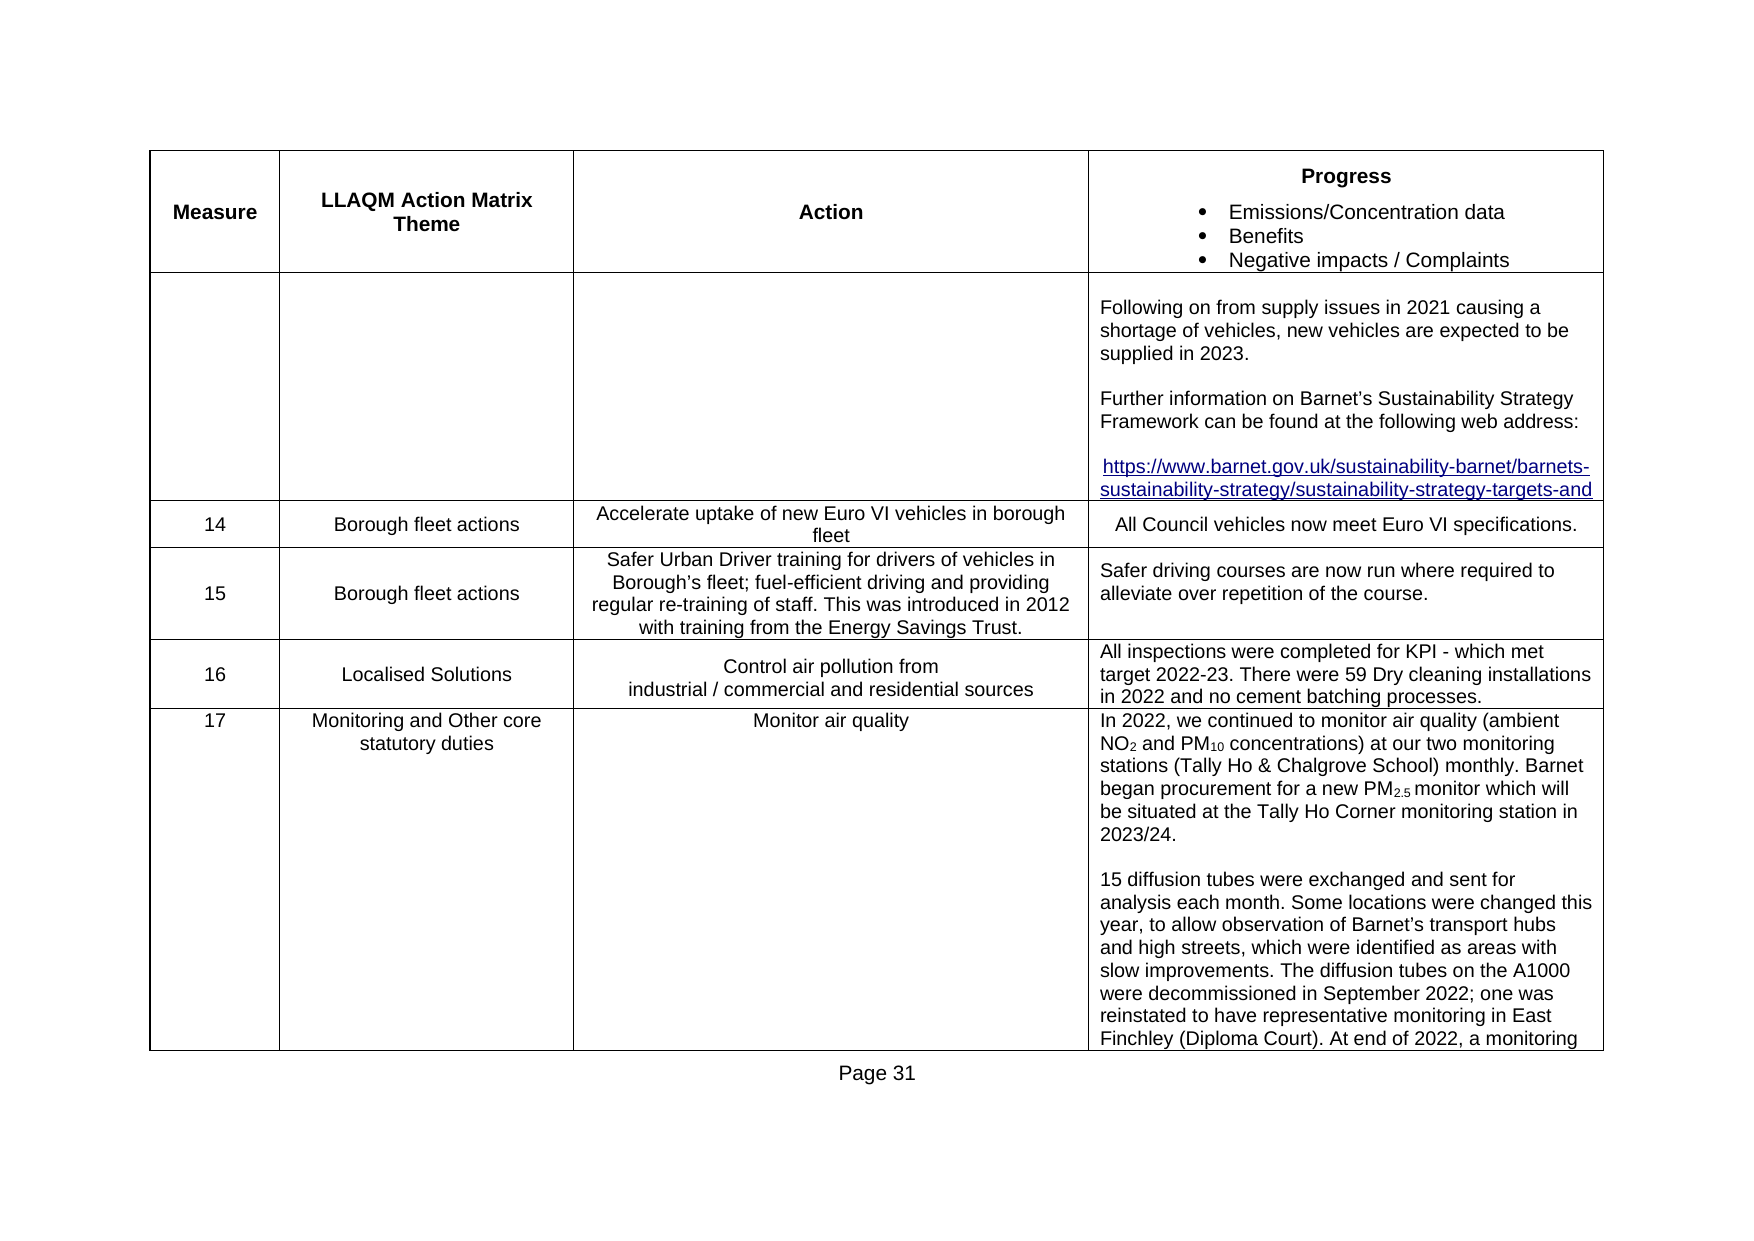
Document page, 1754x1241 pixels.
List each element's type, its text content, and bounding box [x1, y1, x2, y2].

table_header Measure [151, 151, 279, 272]
table_cell Monitor air quality [574, 709, 1088, 1049]
table_cell 16 [151, 640, 279, 708]
table_cell Accelerate uptake of new Euro VI vehicles in borough fleet [574, 501, 1088, 547]
table_cell Monitoring and Other core statutory duties [280, 709, 573, 1049]
table_cell All Council vehicles now meet Euro VI specifications. [1089, 501, 1603, 547]
table_header Action [574, 151, 1088, 272]
table_cell Borough fleet actions [280, 548, 573, 639]
table_cell [280, 273, 573, 500]
table_cell 15 [151, 548, 279, 639]
table_cell 14 [151, 501, 279, 547]
table_cell 17 [151, 709, 279, 1049]
table_cell Safer Urban Driver training for drivers of vehicles in Borough’s fleet; fuel-efficient driving and providing regular re-training of staff. This was introduced in 2012 with training from the Energy Savings Trust. [574, 548, 1088, 639]
table_cell Control air pollution from industrial / commercial and residential sources [574, 640, 1088, 708]
table_cell Following on from supply issues in 2021 causing a shortage of vehicles, new vehicles are expected to be supplied in 2023. Further information on Barnet’s Sustainability Strategy Framework can be found at the following web address: https://www.barnet.gov.uk/sustainability-barnet/barnets-sustainability-strategy/sustainability-strategy-targets-and [1089, 273, 1603, 500]
table_cell Localised Solutions [280, 640, 573, 708]
table_header LLAQM Action Matrix Theme [280, 151, 573, 272]
table_header Progress Emissions/Concentration data Benefits Negative impacts / Complaints [1089, 151, 1603, 272]
table_cell Borough fleet actions [280, 501, 573, 547]
table_cell Safer driving courses are now run where required to alleviate over repetition of the course. [1089, 548, 1603, 639]
table_cell [151, 273, 279, 500]
table_cell All inspections were completed for KPI - which met target 2022-23. There were 59 Dry cleaning installations in 2022 and no cement batching processes. [1089, 640, 1603, 708]
table_cell [574, 273, 1088, 500]
table_cell In 2022, we continued to monitor air quality (ambient NO2 and PM10 concentrations) at our two monitoring stations (Tally Ho & Chalgrove School) monthly. Barnet began procurement for a new PM2.5 monitor which will be situated at the Tally Ho Corner monitoring station in 2023/24. 15 diffusion tubes were exchanged and sent for analysis each month. Some locations were changed this year, to allow observation of Barnet’s transport hubs and high streets, which were identified as areas with slow improvements. The diffusion tubes on the A1000 were decommissioned in September 2022; one was reinstated to have representative monitoring in East Finchley (Diploma Court). At end of 2022, a monitoring [1089, 709, 1603, 1049]
